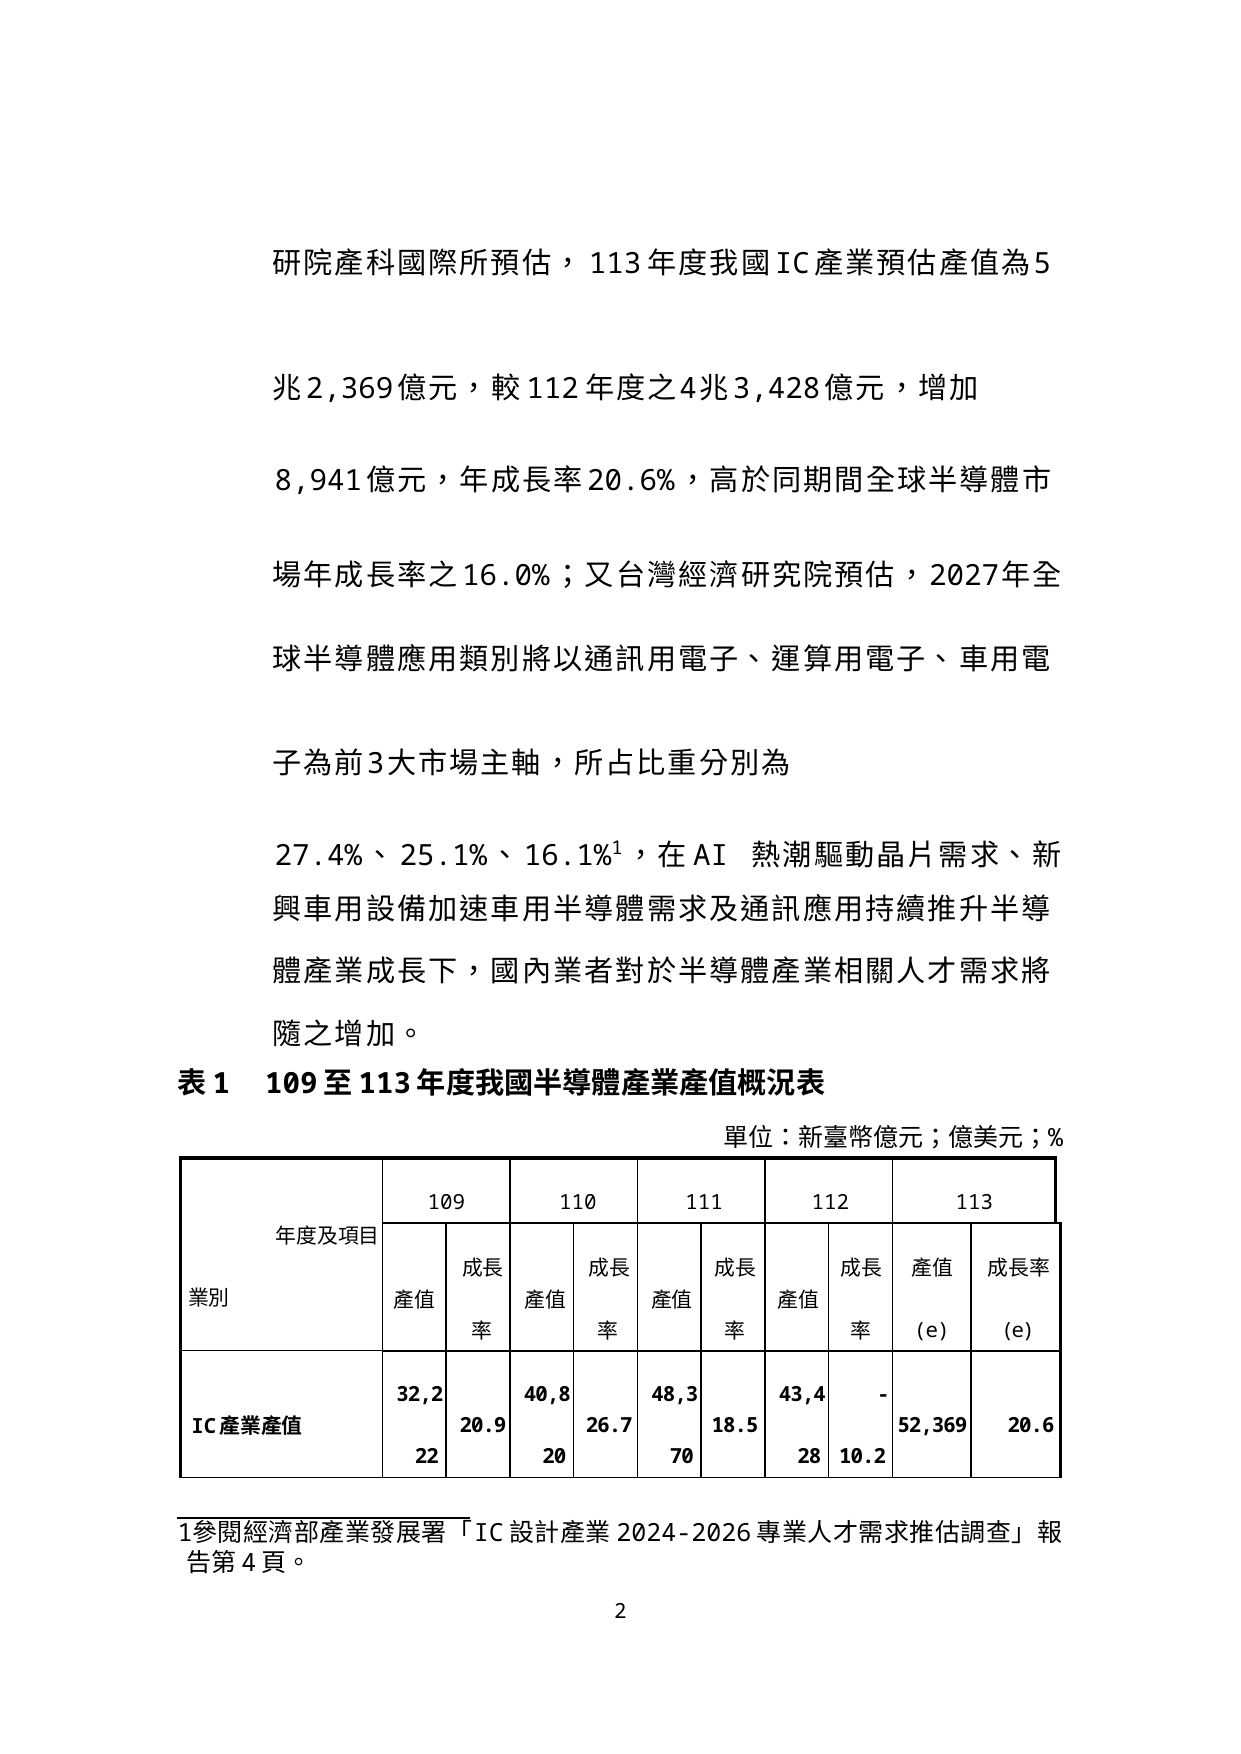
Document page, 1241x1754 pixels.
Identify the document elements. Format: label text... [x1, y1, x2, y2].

table_cell 52,369 [893, 1352, 970, 1477]
text 參閱經濟部產業發展署「IC設計產業2024-2026專業人才需求推估調查」報告第4頁。 [177, 1518, 1063, 1577]
table_cell 成長率 [447, 1224, 509, 1350]
table_cell 18.5 [702, 1352, 764, 1477]
table_header 113 [893, 1160, 1054, 1222]
table_cell 43,428 [766, 1352, 828, 1477]
table_cell 產值 [638, 1224, 700, 1350]
table_cell 26.7 [574, 1352, 637, 1477]
table_cell 產值 [511, 1224, 573, 1350]
table_cell 20.9 [447, 1352, 509, 1477]
table_header 112 [766, 1160, 892, 1222]
table_cell -10.2 [829, 1352, 892, 1477]
table_header [1057, 1156, 1061, 1222]
text 研院產科國際所預估，113年度我國IC產業預估產值為5兆2,369億元，較112年度之4兆3,428億元，增加8,941億元，年成長率20.6%，高於同期間全球半導體市場年成長率之16.0%；又台灣經濟研究院預估，2027年全球半導體應用類別將以通訊用電子、運算用電子、車用電子為前3大市場主軸，所占比重分別為27.4%、25.1%、16.1%，在AI 熱潮驅動晶片需求、新興車用設備加速車用半導體需求及通訊應用持續推升半導體產業成長下，國內業者對於半導體產業相關人才需求將隨之增加。 [266, 177, 1063, 1052]
table_cell 40,820 [511, 1352, 573, 1477]
table_cell 成長率 [574, 1224, 637, 1350]
table_cell IC產業產值 [182, 1351, 382, 1477]
table_cell 產值(e) [893, 1224, 970, 1350]
text 單位：新臺幣億元；億美元；% [177, 1104, 1063, 1156]
table_cell 成長率 [829, 1224, 892, 1350]
table_cell 32,222 [383, 1352, 445, 1477]
table_header 110 [511, 1160, 637, 1222]
text 表1 109至113年度我國半導體產業產值概況表 [177, 1052, 1063, 1104]
table_cell 成長率(e) [972, 1224, 1059, 1350]
table_cell 產值 [766, 1224, 828, 1350]
table_cell 產值 [383, 1224, 445, 1350]
table_header 年度及項目 業別 [182, 1160, 382, 1350]
table_header 111 [638, 1160, 764, 1222]
table_cell 成長率 [702, 1224, 764, 1350]
table_header 109 [383, 1160, 509, 1222]
table_cell 20.6 [972, 1352, 1059, 1477]
table_cell 48,370 [638, 1352, 700, 1477]
